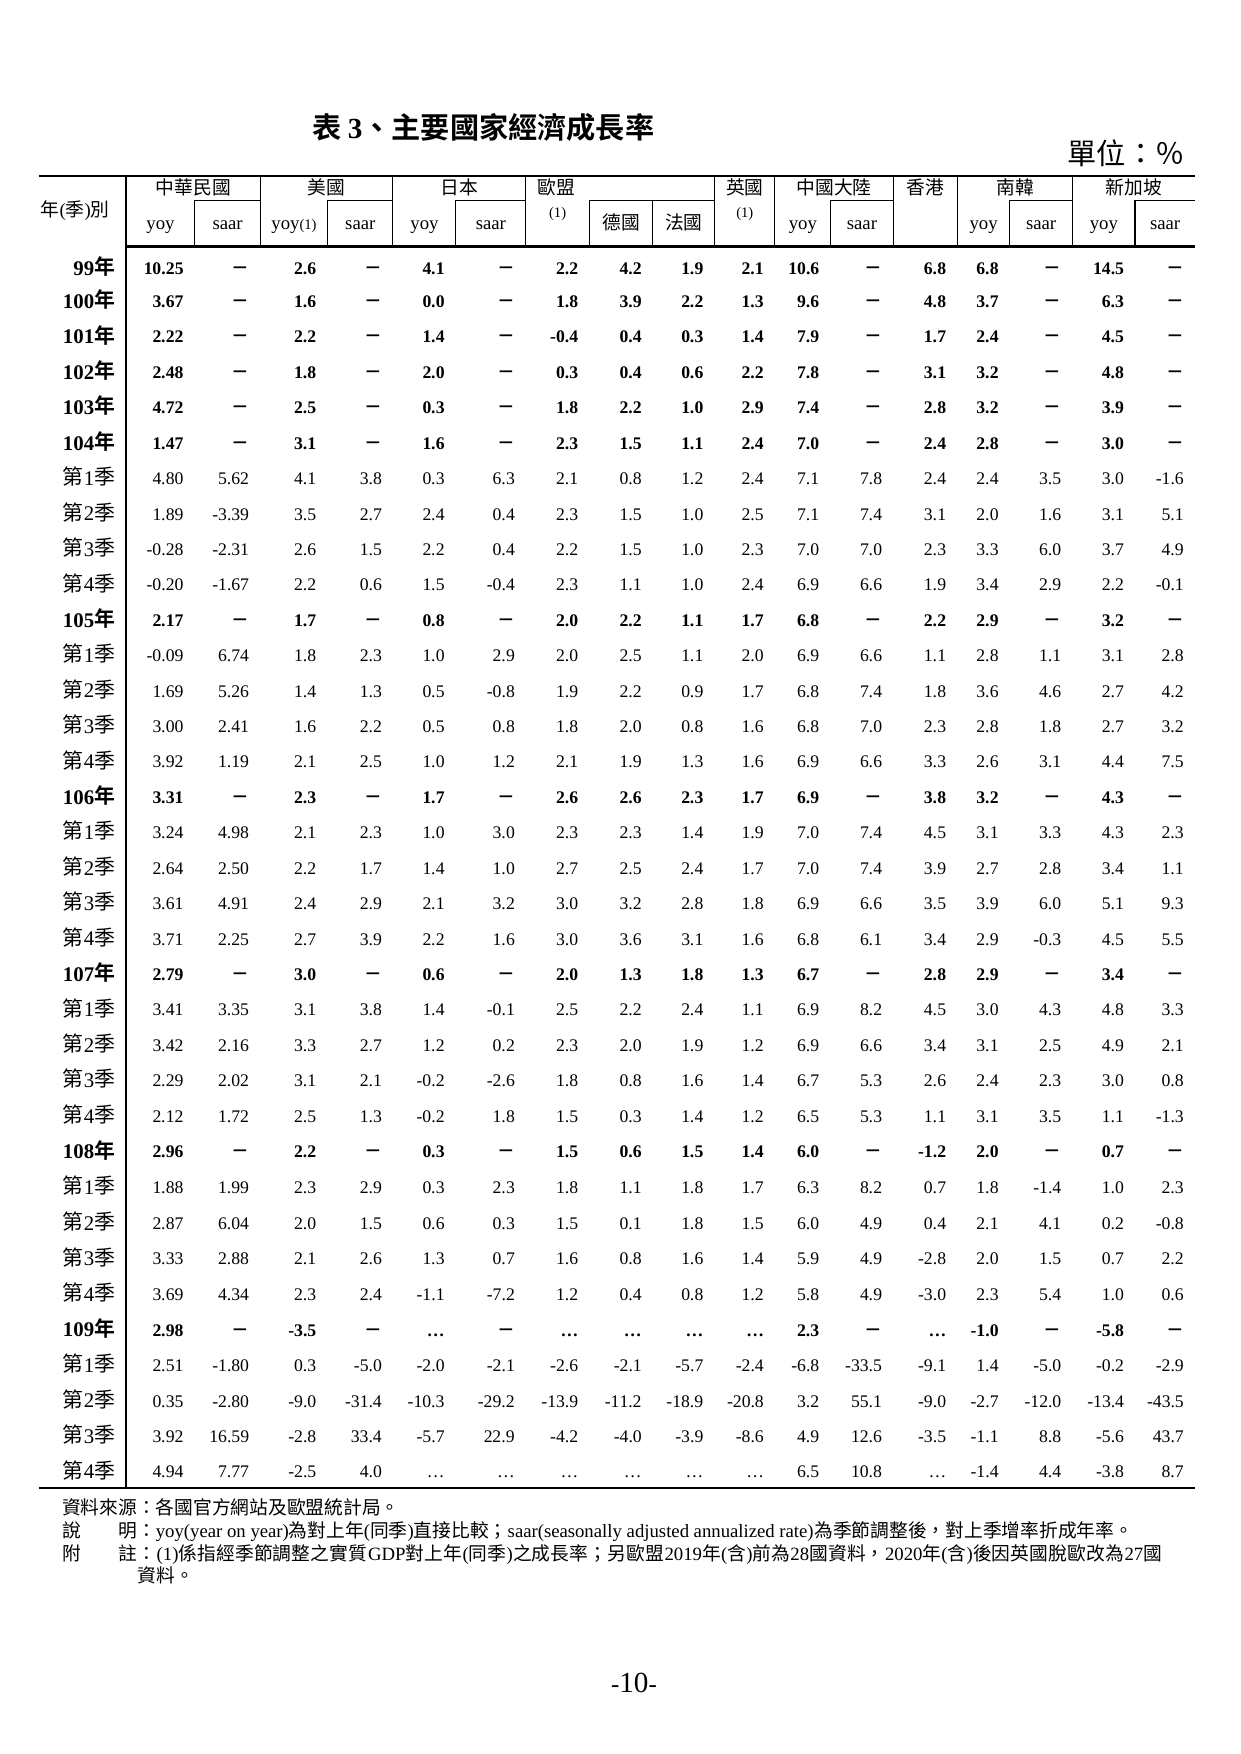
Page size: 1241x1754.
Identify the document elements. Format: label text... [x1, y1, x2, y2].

table_cell 1.0 [1072, 1167, 1135, 1202]
table_cell -10.3 [393, 1380, 456, 1416]
table_cell 16.59 [195, 1416, 260, 1451]
table_cell 1.3 [714, 281, 775, 316]
table_cell 3.9 [589, 281, 653, 316]
table_cell － [456, 600, 526, 635]
table_cell -2.5 [260, 1451, 327, 1487]
table_cell -5.7 [653, 1345, 714, 1380]
table_cell 2.4 [893, 458, 957, 493]
table_header 英國 [715, 177, 774, 200]
table_cell 2.9 [957, 600, 1009, 635]
table_cell 2.4 [653, 989, 714, 1024]
table_cell 3.1 [260, 989, 327, 1024]
table_cell -0.28 [127, 529, 194, 564]
table_cell － [327, 600, 393, 635]
table_cell 2.12 [127, 1096, 194, 1131]
table_cell 0.3 [393, 387, 456, 422]
table_cell 2.2 [260, 316, 327, 352]
table_cell 4.1 [1010, 1203, 1072, 1238]
table_cell 1.0 [456, 848, 526, 883]
table_cell 3.5 [1010, 458, 1072, 493]
table_cell 2.3 [589, 812, 653, 847]
table_cell [1135, 1489, 1195, 1496]
table_cell -1.67 [195, 564, 260, 599]
table_cell － [1010, 248, 1072, 281]
table_cell 5.62 [195, 458, 260, 493]
table_cell 3.61 [127, 883, 194, 918]
table_cell 2.9 [714, 387, 775, 422]
table_cell 2.3 [526, 564, 589, 599]
text 說 明：yoy(year on year)為對上年(同季)直接比較；saar(seasonally adjusted annualized rate)為季節調整後，對上季增率折成年率。 [62, 1519, 1164, 1542]
table_cell 3.9 [893, 848, 957, 883]
table_cell 2.6 [327, 1238, 393, 1274]
table_cell 4.9 [775, 1416, 830, 1451]
table_cell 1.5 [653, 1131, 714, 1167]
table_cell 3.5 [260, 493, 327, 529]
table_cell 2.2 [393, 529, 456, 564]
table_cell 1.7 [327, 848, 393, 883]
table_cell 103年 [39, 387, 125, 422]
table_cell 3.31 [127, 777, 194, 812]
table_cell 2.4 [957, 458, 1009, 493]
table_cell saar [195, 201, 260, 245]
table_cell 3.4 [893, 918, 957, 954]
table_cell 5.9 [775, 1238, 830, 1274]
table_cell 1.4 [393, 848, 456, 883]
table_cell 7.0 [775, 848, 830, 883]
table_cell 0.3 [456, 1203, 526, 1238]
table_cell 1.6 [456, 918, 526, 954]
table_cell 3.5 [1010, 1096, 1072, 1131]
table_cell 2.2 [893, 600, 957, 635]
table_cell 2.3 [526, 423, 589, 458]
table_cell 2.6 [589, 777, 653, 812]
table_cell 3.1 [1072, 493, 1135, 529]
table_cell 6.5 [775, 1096, 830, 1131]
table_cell 第1季 [39, 458, 125, 493]
table_cell -43.5 [1135, 1380, 1195, 1416]
table_cell 0.8 [589, 1238, 653, 1274]
table_cell 6.6 [830, 564, 893, 599]
table_cell 2.0 [526, 954, 589, 989]
table_cell 109年 [39, 1309, 125, 1345]
table_cell [893, 1489, 957, 1496]
table_cell [526, 1489, 589, 1496]
table_cell -33.5 [830, 1345, 893, 1380]
table_cell 第4季 [39, 1274, 125, 1309]
table_cell 106年 [39, 777, 125, 812]
table_cell -1.80 [195, 1345, 260, 1380]
table_cell 2.2 [393, 918, 456, 954]
table_cell 1.5 [393, 564, 456, 599]
table_cell -0.2 [393, 1060, 456, 1096]
table_cell 8.2 [830, 989, 893, 1024]
table_cell 1.5 [1010, 1238, 1072, 1274]
table_cell 2.6 [260, 248, 327, 281]
table_cell 10.25 [127, 248, 194, 281]
table_cell 2.0 [260, 1203, 327, 1238]
table_cell 6.5 [775, 1451, 830, 1487]
table_cell 法國 [653, 201, 714, 245]
table_cell － [195, 1309, 260, 1345]
table_cell 3.1 [957, 1096, 1009, 1131]
table_cell 5.4 [1010, 1274, 1072, 1309]
table_cell … [714, 1309, 775, 1345]
table_cell 1.7 [714, 670, 775, 706]
table_cell saar [1136, 201, 1195, 245]
text 單位：％ [157, 143, 1184, 170]
table_cell 2.7 [1072, 670, 1135, 706]
table_cell 0.4 [456, 529, 526, 564]
table_cell 2.9 [1010, 564, 1072, 599]
table_cell 1.2 [714, 1274, 775, 1309]
table_cell 第4季 [39, 564, 125, 599]
table_cell 第4季 [39, 918, 125, 954]
table_cell 3.0 [1072, 1060, 1135, 1096]
table_cell 7.8 [775, 352, 830, 387]
table_cell － [195, 316, 260, 352]
table_cell 3.2 [957, 777, 1009, 812]
table_cell 0.4 [589, 1274, 653, 1309]
table_cell [894, 200, 957, 245]
table_cell 6.0 [775, 1203, 830, 1238]
table_cell 1.6 [260, 706, 327, 741]
table_cell 1.5 [589, 529, 653, 564]
table_cell 1.9 [653, 248, 714, 281]
table_cell 3.5 [893, 883, 957, 918]
table_cell 0.9 [653, 670, 714, 706]
table_cell … [589, 1451, 653, 1487]
table_cell 第4季 [39, 741, 125, 777]
table_cell 3.1 [260, 1060, 327, 1096]
table_cell 3.1 [893, 352, 957, 387]
table_header 日本 [393, 177, 525, 200]
table_cell 6.9 [775, 635, 830, 670]
table_cell 3.9 [327, 918, 393, 954]
table_cell 4.5 [1072, 316, 1135, 352]
table_cell － [830, 281, 893, 316]
table_cell 4.6 [1010, 670, 1072, 706]
table_cell － [1010, 1309, 1072, 1345]
table_cell 2.8 [1135, 635, 1195, 670]
table_cell － [456, 316, 526, 352]
table_cell 1.0 [1072, 1274, 1135, 1309]
table_cell － [830, 248, 893, 281]
table_cell 3.0 [1072, 458, 1135, 493]
table_cell 1.3 [327, 670, 393, 706]
table_cell 2.2 [1135, 1238, 1195, 1274]
text 附 註：(1)係指經季節調整之實質GDP對上年(同季)之成長率；另歐盟2019年(含)前為28國資料，2020年(含)後因英國脫歐改為27國 資料。 [62, 1542, 1164, 1587]
table_cell 1.6 [714, 741, 775, 777]
table_cell 2.98 [127, 1309, 194, 1345]
table_cell 7.0 [775, 812, 830, 847]
table_cell 1.9 [526, 670, 589, 706]
table_cell 1.5 [526, 1203, 589, 1238]
table_cell 33.4 [327, 1416, 393, 1451]
table_cell 2.17 [127, 600, 194, 635]
table_cell -13.9 [526, 1380, 589, 1416]
table_cell 第3季 [39, 706, 125, 741]
table_cell 5.1 [1135, 493, 1195, 529]
table_cell 1.5 [526, 1096, 589, 1131]
table_cell 3.2 [456, 883, 526, 918]
table_cell 0.5 [393, 706, 456, 741]
table_cell 1.72 [195, 1096, 260, 1131]
table_cell 6.8 [893, 248, 957, 281]
table_cell 1.7 [893, 316, 957, 352]
table_cell 2.0 [526, 600, 589, 635]
table_cell 4.8 [1072, 352, 1135, 387]
table_cell － [1135, 1131, 1195, 1167]
table_cell 3.00 [127, 706, 194, 741]
table_cell … [653, 1309, 714, 1345]
table_cell 3.0 [260, 954, 327, 989]
table_cell 2.3 [957, 1274, 1009, 1309]
table_cell 2.2 [714, 352, 775, 387]
table_cell 1.4 [714, 316, 775, 352]
table_cell -31.4 [327, 1380, 393, 1416]
table_cell 6.3 [775, 1167, 830, 1202]
table_cell -0.8 [456, 670, 526, 706]
table_cell 7.9 [775, 316, 830, 352]
table_cell 1.1 [714, 989, 775, 1024]
table_header 中華民國 [127, 177, 260, 200]
table_cell 2.0 [957, 1238, 1009, 1274]
table_cell 第2季 [39, 493, 125, 529]
table_cell 2.4 [653, 848, 714, 883]
table_cell 2.96 [127, 1131, 194, 1167]
table_cell 6.6 [830, 1025, 893, 1060]
table_cell -0.3 [1010, 918, 1072, 954]
table_cell 2.87 [127, 1203, 194, 1238]
table_cell 7.0 [830, 529, 893, 564]
table_cell 2.2 [327, 706, 393, 741]
table_cell -3.8 [1072, 1451, 1135, 1487]
table_cell 1.88 [127, 1167, 194, 1202]
table_cell 4.1 [393, 248, 456, 281]
table_cell [957, 1489, 1009, 1496]
table_cell 3.1 [1010, 741, 1072, 777]
table_cell -0.09 [127, 635, 194, 670]
table_cell 2.2 [260, 848, 327, 883]
table_cell 6.6 [830, 883, 893, 918]
table_cell 1.8 [260, 635, 327, 670]
table_cell 1.0 [653, 564, 714, 599]
table_cell 2.3 [327, 812, 393, 847]
table_cell 2.2 [653, 281, 714, 316]
table_cell － [1135, 1309, 1195, 1345]
table_cell -0.8 [1135, 1203, 1195, 1238]
table_cell 2.5 [589, 635, 653, 670]
table_cell 9.6 [775, 281, 830, 316]
table_cell 2.41 [195, 706, 260, 741]
table_cell 6.0 [1010, 883, 1072, 918]
table_cell 4.5 [893, 989, 957, 1024]
table_cell … [526, 1451, 589, 1487]
table_cell 7.4 [830, 848, 893, 883]
table_cell 3.7 [957, 281, 1009, 316]
table_cell 0.2 [1072, 1203, 1135, 1238]
table_cell － [456, 954, 526, 989]
table_cell 2.0 [957, 1131, 1009, 1167]
table_cell -6.8 [775, 1345, 830, 1380]
table_cell 5.3 [830, 1096, 893, 1131]
table_cell 102年 [39, 352, 125, 387]
table_cell 2.3 [260, 777, 327, 812]
table_cell yoy [393, 200, 455, 245]
table_cell 2.3 [893, 529, 957, 564]
table_cell 1.8 [526, 706, 589, 741]
table_cell -2.0 [393, 1345, 456, 1380]
table_cell 4.8 [1072, 989, 1135, 1024]
table_cell 4.9 [1072, 1025, 1135, 1060]
table_cell 3.24 [127, 812, 194, 847]
table_cell -2.1 [589, 1345, 653, 1380]
table_cell 4.91 [195, 883, 260, 918]
table_cell － [1010, 423, 1072, 458]
table_cell (1) [526, 200, 589, 245]
text 資料來源：各國官方網站及歐盟統計局。 [62, 1496, 1164, 1519]
table_cell 2.79 [127, 954, 194, 989]
table_cell -2.8 [260, 1416, 327, 1451]
table_cell 第1季 [39, 635, 125, 670]
table_cell 2.5 [260, 1096, 327, 1131]
table_cell － [1135, 423, 1195, 458]
table_cell 3.2 [775, 1380, 830, 1416]
table_cell 2.16 [195, 1025, 260, 1060]
table_cell 6.8 [775, 600, 830, 635]
table_cell -5.8 [1072, 1309, 1135, 1345]
table_cell saar [1010, 201, 1072, 245]
table_cell 1.5 [589, 493, 653, 529]
table_cell 2.4 [957, 316, 1009, 352]
table_cell 1.7 [714, 600, 775, 635]
table_cell [327, 1489, 393, 1496]
table_cell 1.8 [526, 1060, 589, 1096]
table_cell 6.9 [775, 989, 830, 1024]
table_cell -2.6 [456, 1060, 526, 1096]
table_cell 4.9 [830, 1238, 893, 1274]
table_cell － [830, 1309, 893, 1345]
table_cell -2.1 [456, 1345, 526, 1380]
table_header 年(季)別 [39, 177, 125, 245]
table_cell 2.3 [1135, 1167, 1195, 1202]
table_cell 1.19 [195, 741, 260, 777]
table_cell 0.4 [456, 493, 526, 529]
table_cell － [195, 352, 260, 387]
table_cell 2.4 [393, 493, 456, 529]
table_cell -1.6 [1135, 458, 1195, 493]
table_cell 1.0 [653, 529, 714, 564]
table_cell -0.1 [456, 989, 526, 1024]
table_cell 4.9 [830, 1274, 893, 1309]
table_cell － [1135, 281, 1195, 316]
table_cell － [195, 281, 260, 316]
table_cell 1.6 [260, 281, 327, 316]
table_cell 第1季 [39, 1345, 125, 1380]
table_cell 2.7 [526, 848, 589, 883]
table_cell － [195, 248, 260, 281]
table_cell － [327, 1131, 393, 1167]
table_cell 2.7 [1072, 706, 1135, 741]
table_cell [589, 1489, 653, 1496]
table_cell － [456, 387, 526, 422]
table_cell 3.4 [1072, 848, 1135, 883]
table_cell 6.9 [775, 777, 830, 812]
table_cell － [1135, 600, 1195, 635]
table_cell 1.6 [526, 1238, 589, 1274]
table_cell 0.6 [393, 1203, 456, 1238]
table_cell 2.22 [127, 316, 194, 352]
table_cell 2.4 [327, 1274, 393, 1309]
table_cell 0.3 [393, 1131, 456, 1167]
table_cell 2.8 [957, 635, 1009, 670]
table_cell 1.0 [393, 635, 456, 670]
table_cell -0.2 [393, 1096, 456, 1131]
table_cell 6.9 [775, 564, 830, 599]
table_cell -18.9 [653, 1380, 714, 1416]
table_cell 2.8 [957, 706, 1009, 741]
table_cell 5.8 [775, 1274, 830, 1309]
table_cell 5.26 [195, 670, 260, 706]
table_cell 第4季 [39, 1451, 125, 1487]
table_header 新加坡 [1073, 177, 1195, 200]
table_cell 2.50 [195, 848, 260, 883]
table_cell 3.0 [526, 883, 589, 918]
table_cell 1.0 [653, 493, 714, 529]
table_cell 55.1 [830, 1380, 893, 1416]
table_cell 3.92 [127, 1416, 194, 1451]
table_cell [1010, 1489, 1072, 1496]
table_cell － [456, 777, 526, 812]
table_cell 2.5 [260, 387, 327, 422]
table_cell 3.0 [1072, 423, 1135, 458]
table_cell － [456, 1309, 526, 1345]
table_cell 3.7 [1072, 529, 1135, 564]
table_cell 43.7 [1135, 1416, 1195, 1451]
table_cell － [327, 1309, 393, 1345]
table_cell 2.6 [893, 1060, 957, 1096]
table_cell -2.7 [957, 1380, 1009, 1416]
table_cell -7.2 [456, 1274, 526, 1309]
table_cell 1.47 [127, 423, 194, 458]
table_cell 0.3 [653, 316, 714, 352]
table_cell 2.1 [393, 883, 456, 918]
table_cell 4.34 [195, 1274, 260, 1309]
table_cell 4.3 [1072, 812, 1135, 847]
table_cell 1.9 [653, 1025, 714, 1060]
table_cell 4.2 [589, 248, 653, 281]
table_cell [393, 1489, 456, 1496]
table_cell 第2季 [39, 1025, 125, 1060]
table_cell － [195, 954, 260, 989]
table_cell 8.7 [1135, 1451, 1195, 1487]
table_cell 2.5 [589, 848, 653, 883]
table_cell 2.7 [327, 493, 393, 529]
table_cell yoy [1073, 200, 1134, 245]
table_cell 2.4 [957, 1060, 1009, 1096]
table_header 美國 [261, 177, 392, 200]
table_cell 1.3 [653, 741, 714, 777]
table_cell 4.3 [1072, 777, 1135, 812]
table_cell 2.3 [456, 1167, 526, 1202]
table_cell － [1135, 316, 1195, 352]
table_cell -2.80 [195, 1380, 260, 1416]
table_cell － [1010, 954, 1072, 989]
table_cell -0.4 [526, 316, 589, 352]
table_cell -3.0 [893, 1274, 957, 1309]
table_cell 德國 [590, 201, 652, 245]
table_cell 2.8 [1010, 848, 1072, 883]
table_cell 0.7 [1072, 1238, 1135, 1274]
table_cell 2.64 [127, 848, 194, 883]
table_cell 1.4 [653, 812, 714, 847]
table_cell -0.20 [127, 564, 194, 599]
table_cell 2.3 [653, 777, 714, 812]
table_cell 0.3 [589, 1096, 653, 1131]
table_cell 第1季 [39, 812, 125, 847]
table_cell 1.2 [714, 1025, 775, 1060]
table_cell -20.8 [714, 1380, 775, 1416]
table_cell 14.5 [1072, 248, 1135, 281]
table_cell 7.5 [1135, 741, 1195, 777]
table_cell 4.5 [893, 812, 957, 847]
table_cell 2.8 [957, 423, 1009, 458]
table_cell 1.6 [714, 918, 775, 954]
table_cell 2.3 [327, 635, 393, 670]
table_cell 1.6 [393, 423, 456, 458]
table_cell 2.0 [589, 706, 653, 741]
table_cell 2.29 [127, 1060, 194, 1096]
table_cell 4.98 [195, 812, 260, 847]
table_cell 0.6 [653, 352, 714, 387]
table_cell 0.1 [589, 1203, 653, 1238]
table_cell － [327, 423, 393, 458]
table_cell 1.1 [893, 1096, 957, 1131]
table_cell 2.2 [589, 600, 653, 635]
table_cell 2.9 [327, 883, 393, 918]
table_cell 第3季 [39, 1416, 125, 1451]
table_cell 2.3 [526, 493, 589, 529]
table_cell -2.6 [526, 1345, 589, 1380]
table_cell 7.4 [830, 812, 893, 847]
table_cell 3.2 [957, 352, 1009, 387]
table_cell 2.1 [957, 1203, 1009, 1238]
table_cell 1.8 [260, 352, 327, 387]
table_cell － [830, 777, 893, 812]
table_cell 2.5 [526, 989, 589, 1024]
table_cell 3.2 [1135, 706, 1195, 741]
table_cell 0.0 [393, 281, 456, 316]
table_cell 0.8 [1135, 1060, 1195, 1096]
table_cell -4.2 [526, 1416, 589, 1451]
table_cell [126, 1489, 194, 1496]
table_cell 第2季 [39, 848, 125, 883]
table_cell 3.4 [1072, 954, 1135, 989]
table_cell 4.4 [1010, 1451, 1072, 1487]
table_cell 1.1 [653, 635, 714, 670]
table_cell 2.9 [456, 635, 526, 670]
table_cell 2.8 [893, 387, 957, 422]
table_cell 4.94 [127, 1451, 194, 1487]
table_cell 2.6 [957, 741, 1009, 777]
table_cell 第4季 [39, 1096, 125, 1131]
table_cell 2.3 [775, 1309, 830, 1345]
table_cell 3.8 [893, 777, 957, 812]
table_cell 7.4 [775, 387, 830, 422]
table_header 歐盟 [526, 177, 714, 200]
table_cell 0.4 [589, 316, 653, 352]
table_cell 3.42 [127, 1025, 194, 1060]
table_cell 3.9 [957, 883, 1009, 918]
table_cell (1) [715, 200, 774, 245]
table_cell 1.3 [327, 1096, 393, 1131]
table_cell 1.8 [1010, 706, 1072, 741]
table_cell 6.6 [830, 741, 893, 777]
table_cell 0.7 [893, 1167, 957, 1202]
table_cell 2.1 [526, 458, 589, 493]
table_cell 1.7 [393, 777, 456, 812]
table_cell 3.6 [589, 918, 653, 954]
table_cell 2.7 [327, 1025, 393, 1060]
table_cell 3.1 [957, 1025, 1009, 1060]
table_cell 1.4 [714, 1060, 775, 1096]
table_cell 105年 [39, 600, 125, 635]
table_cell [260, 1489, 327, 1496]
table_cell -5.0 [327, 1345, 393, 1380]
table_cell 1.4 [393, 316, 456, 352]
table_cell -3.5 [260, 1309, 327, 1345]
table_cell 0.8 [456, 706, 526, 741]
table_cell 1.5 [327, 1203, 393, 1238]
table_cell － [195, 777, 260, 812]
table_cell 1.9 [714, 812, 775, 847]
table_cell 2.1 [1135, 1025, 1195, 1060]
table_cell 2.8 [653, 883, 714, 918]
table_cell 2.0 [393, 352, 456, 387]
table_cell 2.6 [260, 529, 327, 564]
table_cell 1.0 [393, 741, 456, 777]
table_cell -3.9 [653, 1416, 714, 1451]
table_cell 1.8 [714, 883, 775, 918]
table_cell 99年 [39, 245, 125, 281]
table_cell 2.2 [1072, 564, 1135, 599]
table_cell 0.8 [589, 1060, 653, 1096]
table_cell － [327, 281, 393, 316]
table_cell － [327, 248, 393, 281]
table_cell 1.3 [714, 954, 775, 989]
table_cell 3.9 [1072, 387, 1135, 422]
table_cell 1.1 [893, 635, 957, 670]
table_cell -0.4 [456, 564, 526, 599]
table_cell 10.6 [775, 248, 830, 281]
table_cell 1.69 [127, 670, 194, 706]
table_cell -1.2 [893, 1131, 957, 1167]
table_cell 第3季 [39, 1060, 125, 1096]
table_cell 4.4 [1072, 741, 1135, 777]
table_cell 1.99 [195, 1167, 260, 1202]
table_cell － [327, 316, 393, 352]
table_cell [39, 1489, 126, 1496]
table_cell 2.3 [260, 1167, 327, 1202]
table_cell 第2季 [39, 1380, 125, 1416]
table_cell -8.6 [714, 1416, 775, 1451]
table_cell 3.1 [957, 812, 1009, 847]
table_cell 第3季 [39, 1238, 125, 1274]
table_cell － [830, 423, 893, 458]
table_cell 5.5 [1135, 918, 1195, 954]
table_cell 1.6 [653, 1060, 714, 1096]
table_cell 1.9 [589, 741, 653, 777]
table_cell 2.2 [589, 670, 653, 706]
table_cell -1.4 [957, 1451, 1009, 1487]
table_cell 6.7 [775, 954, 830, 989]
text 表3、主要國家經濟成長率 [189, 118, 1081, 143]
table_cell 6.9 [775, 741, 830, 777]
table_cell 6.6 [830, 635, 893, 670]
table_cell 1.5 [526, 1131, 589, 1167]
table_cell 3.0 [456, 812, 526, 847]
table_cell 第3季 [39, 883, 125, 918]
table_cell 0.6 [589, 1131, 653, 1167]
table_cell [195, 1489, 260, 1496]
table_cell 1.1 [1135, 848, 1195, 883]
table_header 南韓 [958, 177, 1072, 200]
table_cell － [830, 1131, 893, 1167]
table_cell -11.2 [589, 1380, 653, 1416]
table_cell 1.8 [653, 954, 714, 989]
table_cell saar [328, 201, 392, 245]
table_cell -9.0 [893, 1380, 957, 1416]
table_cell 3.1 [1072, 635, 1135, 670]
table_cell － [327, 777, 393, 812]
table_cell 2.7 [260, 918, 327, 954]
table_cell 1.1 [1072, 1096, 1135, 1131]
table_cell 2.4 [714, 458, 775, 493]
table_cell 2.3 [893, 706, 957, 741]
table_cell 1.3 [589, 954, 653, 989]
table_cell 1.8 [653, 1167, 714, 1202]
table_cell 10.8 [830, 1451, 893, 1487]
table_cell 2.1 [327, 1060, 393, 1096]
table_cell 1.7 [260, 600, 327, 635]
table_cell 1.5 [327, 529, 393, 564]
table_cell 3.1 [653, 918, 714, 954]
table_cell -13.4 [1072, 1380, 1135, 1416]
table_cell 1.8 [456, 1096, 526, 1131]
table_cell 0.3 [260, 1345, 327, 1380]
table_cell 1.1 [653, 600, 714, 635]
table_cell 0.8 [653, 1274, 714, 1309]
table_cell － [195, 387, 260, 422]
table_cell 第1季 [39, 1167, 125, 1202]
table_cell [653, 1489, 714, 1496]
table_cell 3.41 [127, 989, 194, 1024]
table_cell － [1010, 352, 1072, 387]
table_cell 2.3 [526, 812, 589, 847]
table_cell 2.1 [714, 248, 775, 281]
table_cell 2.51 [127, 1345, 194, 1380]
table_cell 1.2 [456, 741, 526, 777]
table_cell 2.9 [327, 1167, 393, 1202]
table_cell 3.92 [127, 741, 194, 777]
table_cell 1.8 [526, 387, 589, 422]
table_cell … [589, 1309, 653, 1345]
table_cell -0.1 [1135, 564, 1195, 599]
table_cell 1.1 [653, 423, 714, 458]
table_cell 1.4 [260, 670, 327, 706]
table_cell 1.2 [653, 458, 714, 493]
table_cell 2.1 [260, 1238, 327, 1274]
table_cell 7.1 [775, 493, 830, 529]
table_cell 4.72 [127, 387, 194, 422]
table_cell 0.8 [653, 706, 714, 741]
table_cell 1.8 [893, 670, 957, 706]
table_cell 5.3 [830, 1060, 893, 1096]
table_cell 1.5 [589, 423, 653, 458]
table_cell 6.9 [775, 883, 830, 918]
table_cell 108年 [39, 1131, 125, 1167]
table_cell 6.0 [775, 1131, 830, 1167]
table_cell -9.1 [893, 1345, 957, 1380]
table_cell 2.25 [195, 918, 260, 954]
table_cell 2.4 [260, 883, 327, 918]
table_cell 3.2 [957, 387, 1009, 422]
table_cell 8.8 [1010, 1416, 1072, 1451]
table_cell -3.39 [195, 493, 260, 529]
table_cell 4.0 [327, 1451, 393, 1487]
table_cell 1.7 [714, 848, 775, 883]
table_cell 0.35 [127, 1380, 194, 1416]
table_cell 4.9 [1135, 529, 1195, 564]
table_cell 7.0 [830, 706, 893, 741]
table_cell 第1季 [39, 989, 125, 1024]
table_cell 2.4 [714, 564, 775, 599]
table_cell 4.9 [830, 1203, 893, 1238]
table_cell 1.6 [1010, 493, 1072, 529]
table_cell － [456, 352, 526, 387]
table_cell 1.1 [589, 1167, 653, 1202]
table_cell 7.8 [830, 458, 893, 493]
table_cell － [456, 281, 526, 316]
table_cell saar [456, 201, 525, 245]
table_cell 1.4 [393, 989, 456, 1024]
table_header 中國大陸 [775, 177, 893, 200]
table_cell － [1135, 387, 1195, 422]
table_cell [830, 1489, 893, 1496]
table_cell 12.6 [830, 1416, 893, 1451]
table_cell 2.2 [260, 1131, 327, 1167]
table_cell 2.9 [957, 954, 1009, 989]
table_cell -29.2 [456, 1380, 526, 1416]
table_cell 6.8 [775, 670, 830, 706]
table_cell yoy [127, 200, 194, 245]
table_cell 3.3 [1135, 989, 1195, 1024]
table_cell -9.0 [260, 1380, 327, 1416]
table_cell － [1010, 600, 1072, 635]
table_cell 7.77 [195, 1451, 260, 1487]
table_header 香港 [894, 177, 957, 200]
table_cell 0.7 [1072, 1131, 1135, 1167]
table_cell -1.4 [1010, 1167, 1072, 1202]
table_cell － [830, 387, 893, 422]
table_cell 2.3 [526, 1025, 589, 1060]
table_cell 1.2 [393, 1025, 456, 1060]
table_cell － [195, 1131, 260, 1167]
table_cell 6.8 [775, 918, 830, 954]
table_cell -5.0 [1010, 1345, 1072, 1380]
table_cell 2.6 [526, 777, 589, 812]
table_cell 3.8 [327, 458, 393, 493]
table_cell 7.0 [775, 423, 830, 458]
table_cell 104年 [39, 423, 125, 458]
table_cell 1.4 [714, 1238, 775, 1274]
table_cell [1072, 1489, 1135, 1496]
table_cell 0.3 [526, 352, 589, 387]
table_cell 100年 [39, 281, 125, 316]
table_cell 107年 [39, 954, 125, 989]
table_cell yoy [775, 200, 830, 245]
table_cell 2.5 [327, 741, 393, 777]
table_cell 1.4 [714, 1131, 775, 1167]
table_cell 1.5 [714, 1203, 775, 1238]
table_cell 6.9 [775, 1025, 830, 1060]
table_cell 7.1 [775, 458, 830, 493]
table_cell 第3季 [39, 529, 125, 564]
table_cell -12.0 [1010, 1380, 1072, 1416]
table_cell 0.6 [327, 564, 393, 599]
table_cell 101年 [39, 316, 125, 352]
table_cell 6.8 [775, 706, 830, 741]
table_cell 3.4 [893, 1025, 957, 1060]
table_cell 3.8 [327, 989, 393, 1024]
table_cell 2.8 [893, 954, 957, 989]
table_cell 4.80 [127, 458, 194, 493]
table_cell 2.0 [714, 635, 775, 670]
table_cell -4.0 [589, 1416, 653, 1451]
table_cell － [327, 387, 393, 422]
table_cell 2.1 [260, 812, 327, 847]
table_cell 0.7 [456, 1238, 526, 1274]
table_cell -3.5 [893, 1416, 957, 1451]
table_cell 3.1 [260, 423, 327, 458]
table_cell [775, 1489, 830, 1496]
table_cell 1.2 [714, 1096, 775, 1131]
table_cell － [1135, 248, 1195, 281]
table_cell 1.4 [957, 1345, 1009, 1380]
table_cell 1.8 [526, 1167, 589, 1202]
table_cell … [393, 1309, 456, 1345]
table_cell 1.9 [893, 564, 957, 599]
table_cell 8.2 [830, 1167, 893, 1202]
table_cell 第2季 [39, 1203, 125, 1238]
table_cell － [327, 954, 393, 989]
table_cell 3.69 [127, 1274, 194, 1309]
table_cell 3.35 [195, 989, 260, 1024]
table_cell 3.0 [957, 989, 1009, 1024]
table_cell 0.4 [589, 352, 653, 387]
table_cell 2.4 [893, 423, 957, 458]
table_cell 3.67 [127, 281, 194, 316]
table_cell 2.7 [957, 848, 1009, 883]
table_cell 6.7 [775, 1060, 830, 1096]
table_cell － [830, 352, 893, 387]
table_cell － [195, 423, 260, 458]
table_cell 6.3 [456, 458, 526, 493]
table_cell 3.71 [127, 918, 194, 954]
table_cell 1.6 [714, 706, 775, 741]
table_cell 3.3 [893, 741, 957, 777]
table_cell … [893, 1309, 957, 1345]
table_cell -1.0 [957, 1309, 1009, 1345]
table_cell 1.6 [653, 1238, 714, 1274]
table_cell 2.48 [127, 352, 194, 387]
table_cell 3.3 [1010, 812, 1072, 847]
table_cell 3.3 [957, 529, 1009, 564]
table_cell － [1135, 777, 1195, 812]
table_cell 6.3 [1072, 281, 1135, 316]
table_cell － [456, 1131, 526, 1167]
table_cell [714, 1489, 775, 1496]
table_cell 5.1 [1072, 883, 1135, 918]
table_cell 2.4 [714, 423, 775, 458]
table_cell 3.3 [260, 1025, 327, 1060]
table_cell 2.2 [589, 387, 653, 422]
table_cell 3.2 [589, 883, 653, 918]
table_cell － [1010, 1131, 1072, 1167]
table_cell 第2季 [39, 670, 125, 706]
table_cell 3.0 [526, 918, 589, 954]
table_cell 0.3 [393, 1167, 456, 1202]
table_cell 2.2 [260, 564, 327, 599]
table_cell 1.8 [526, 281, 589, 316]
table_cell 2.2 [526, 248, 589, 281]
table_cell 2.3 [1135, 812, 1195, 847]
table_cell -5.6 [1072, 1416, 1135, 1451]
table_cell 4.1 [260, 458, 327, 493]
table_cell 4.8 [893, 281, 957, 316]
table_cell -1.3 [1135, 1096, 1195, 1131]
table_cell 0.6 [393, 954, 456, 989]
table_cell … [653, 1451, 714, 1487]
table_cell -1.1 [957, 1416, 1009, 1451]
table_cell 9.3 [1135, 883, 1195, 918]
table_cell -2.8 [893, 1238, 957, 1274]
table_cell － [1010, 281, 1072, 316]
table_cell 7.4 [830, 493, 893, 529]
table_cell 1.8 [653, 1203, 714, 1238]
table_cell 2.0 [526, 635, 589, 670]
table_cell － [830, 954, 893, 989]
table_cell 2.3 [260, 1274, 327, 1309]
table_cell 2.3 [1010, 1060, 1072, 1096]
table_cell 2.02 [195, 1060, 260, 1096]
table_cell 0.3 [393, 458, 456, 493]
table_cell 2.5 [714, 493, 775, 529]
table_cell 6.04 [195, 1203, 260, 1238]
table_cell 0.4 [893, 1203, 957, 1238]
table_cell 22.9 [456, 1416, 526, 1451]
table_cell 6.8 [957, 248, 1009, 281]
table_cell 6.1 [830, 918, 893, 954]
table_cell 7.4 [830, 670, 893, 706]
table_cell 4.5 [1072, 918, 1135, 954]
table_cell 2.2 [526, 529, 589, 564]
table_cell [456, 1489, 526, 1496]
table_cell 2.9 [957, 918, 1009, 954]
table_cell … [714, 1451, 775, 1487]
table_cell … [526, 1309, 589, 1345]
table_cell － [830, 600, 893, 635]
table_cell 1.4 [653, 1096, 714, 1131]
table_cell － [1010, 777, 1072, 812]
table_cell － [456, 423, 526, 458]
table_cell saar [831, 201, 893, 245]
table_cell … [456, 1451, 526, 1487]
table_cell 2.0 [957, 493, 1009, 529]
table_cell 2.88 [195, 1238, 260, 1274]
table_cell 0.6 [1135, 1274, 1195, 1309]
table_cell 1.8 [957, 1167, 1009, 1202]
table_cell -2.31 [195, 529, 260, 564]
table_cell 1.1 [1010, 635, 1072, 670]
table_cell 3.33 [127, 1238, 194, 1274]
table_cell 7.0 [775, 529, 830, 564]
table_cell 2.1 [526, 741, 589, 777]
table_cell 2.3 [714, 529, 775, 564]
table_cell 6.0 [1010, 529, 1072, 564]
table_cell 4.2 [1135, 670, 1195, 706]
table_cell -2.9 [1135, 1345, 1195, 1380]
table_cell － [1010, 387, 1072, 422]
table_cell － [1010, 316, 1072, 352]
table_cell 2.5 [1010, 1025, 1072, 1060]
table_cell 1.2 [526, 1274, 589, 1309]
table_cell yoy(1) [261, 200, 327, 245]
table_cell -0.2 [1072, 1345, 1135, 1380]
table_cell 2.1 [260, 741, 327, 777]
table_cell － [830, 316, 893, 352]
table_cell 2.2 [589, 989, 653, 1024]
table_cell － [456, 248, 526, 281]
table_cell 1.7 [714, 1167, 775, 1202]
table_cell － [1135, 352, 1195, 387]
table_cell － [327, 352, 393, 387]
table_cell 3.6 [957, 670, 1009, 706]
table_cell 0.2 [456, 1025, 526, 1060]
table_cell － [1135, 954, 1195, 989]
table_cell 6.74 [195, 635, 260, 670]
table_cell 1.0 [393, 812, 456, 847]
table_cell -2.4 [714, 1345, 775, 1380]
table_cell 1.3 [393, 1238, 456, 1274]
table_cell 1.0 [653, 387, 714, 422]
table_cell -1.1 [393, 1274, 456, 1309]
table_cell … [893, 1451, 957, 1487]
table_cell 3.2 [1072, 600, 1135, 635]
table_cell － [195, 600, 260, 635]
table_cell 0.5 [393, 670, 456, 706]
table_cell 1.1 [589, 564, 653, 599]
table_cell -5.7 [393, 1416, 456, 1451]
table_cell 1.7 [714, 777, 775, 812]
table_cell 4.3 [1010, 989, 1072, 1024]
table_cell 1.89 [127, 493, 194, 529]
table_cell 3.4 [957, 564, 1009, 599]
table_cell yoy [958, 200, 1009, 245]
table_cell 0.8 [589, 458, 653, 493]
table_cell 2.0 [589, 1025, 653, 1060]
table_cell 3.1 [893, 493, 957, 529]
table_cell … [393, 1451, 456, 1487]
table_cell 0.8 [393, 600, 456, 635]
